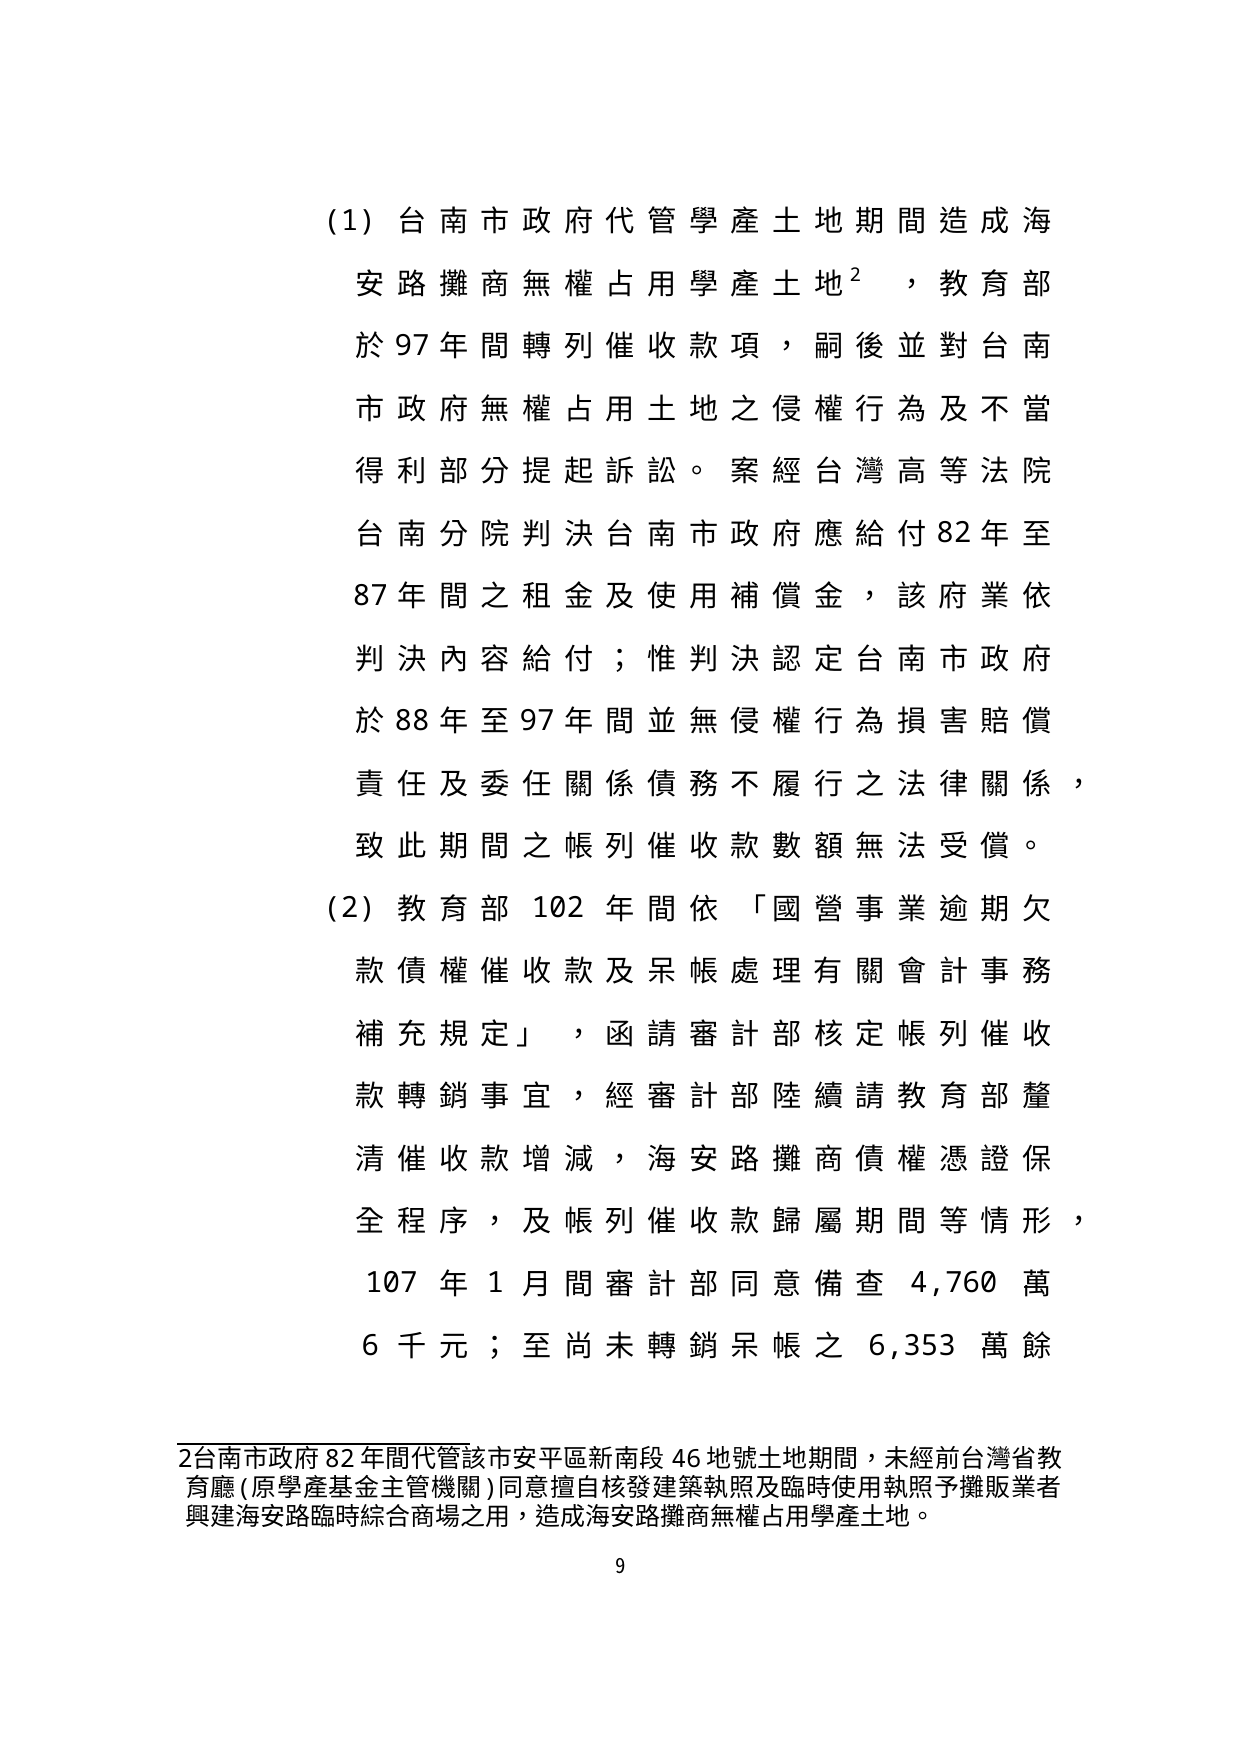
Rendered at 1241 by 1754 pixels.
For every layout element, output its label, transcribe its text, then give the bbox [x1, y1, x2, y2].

text (2)教育部102年間依「國營事業逾期欠款債權催收款及呆帳處理有關會計事務補充規定」，函請審計部核定帳列催收款轉銷事宜，經審計部陸續請教育部釐清催收款增減，海安路攤商債權憑證保全程序，及帳列催收款歸屬期間等情形，107年1月間審計部同意備查4,760萬6千元；至尚未轉銷呆帳之6,353萬餘元，教育部前已多次函請台南市政府調查，嗣於110年4月間再函請該府提供欠繳攤商財產所得資料查處情形及訴訟相關資料，惟台南市政府尚未回復。 [288, 865, 1058, 1365]
text (1)台南市政府代管學產土地期間造成海安路攤商無權占用學產土地，教育部於97年間轉列催收款項，嗣後並對台南市政府無權占用土地之侵權行為及不當得利部分提起訴訟。案經台灣高等法院台南分院判決台南市政府應給付82年至87年間之租金及使用補償金，該府業依判決內容給付；惟判決認定台南市政府於88年至97年間並無侵權行為損害賠償責任及委任關係債務不履行之法律關係，致此期間之帳列催收款數額無法受償。 [288, 177, 1058, 865]
text 台南市政府82年間代管該市安平區新南段46地號土地期間，未經前台灣省教育廳(原學產基金主管機關)同意擅自核發建築執照及臨時使用執照予攤販業者興建海安路臨時綜合商場之用，造成海安路攤商無權占用學產土地。 [177, 1444, 1063, 1532]
